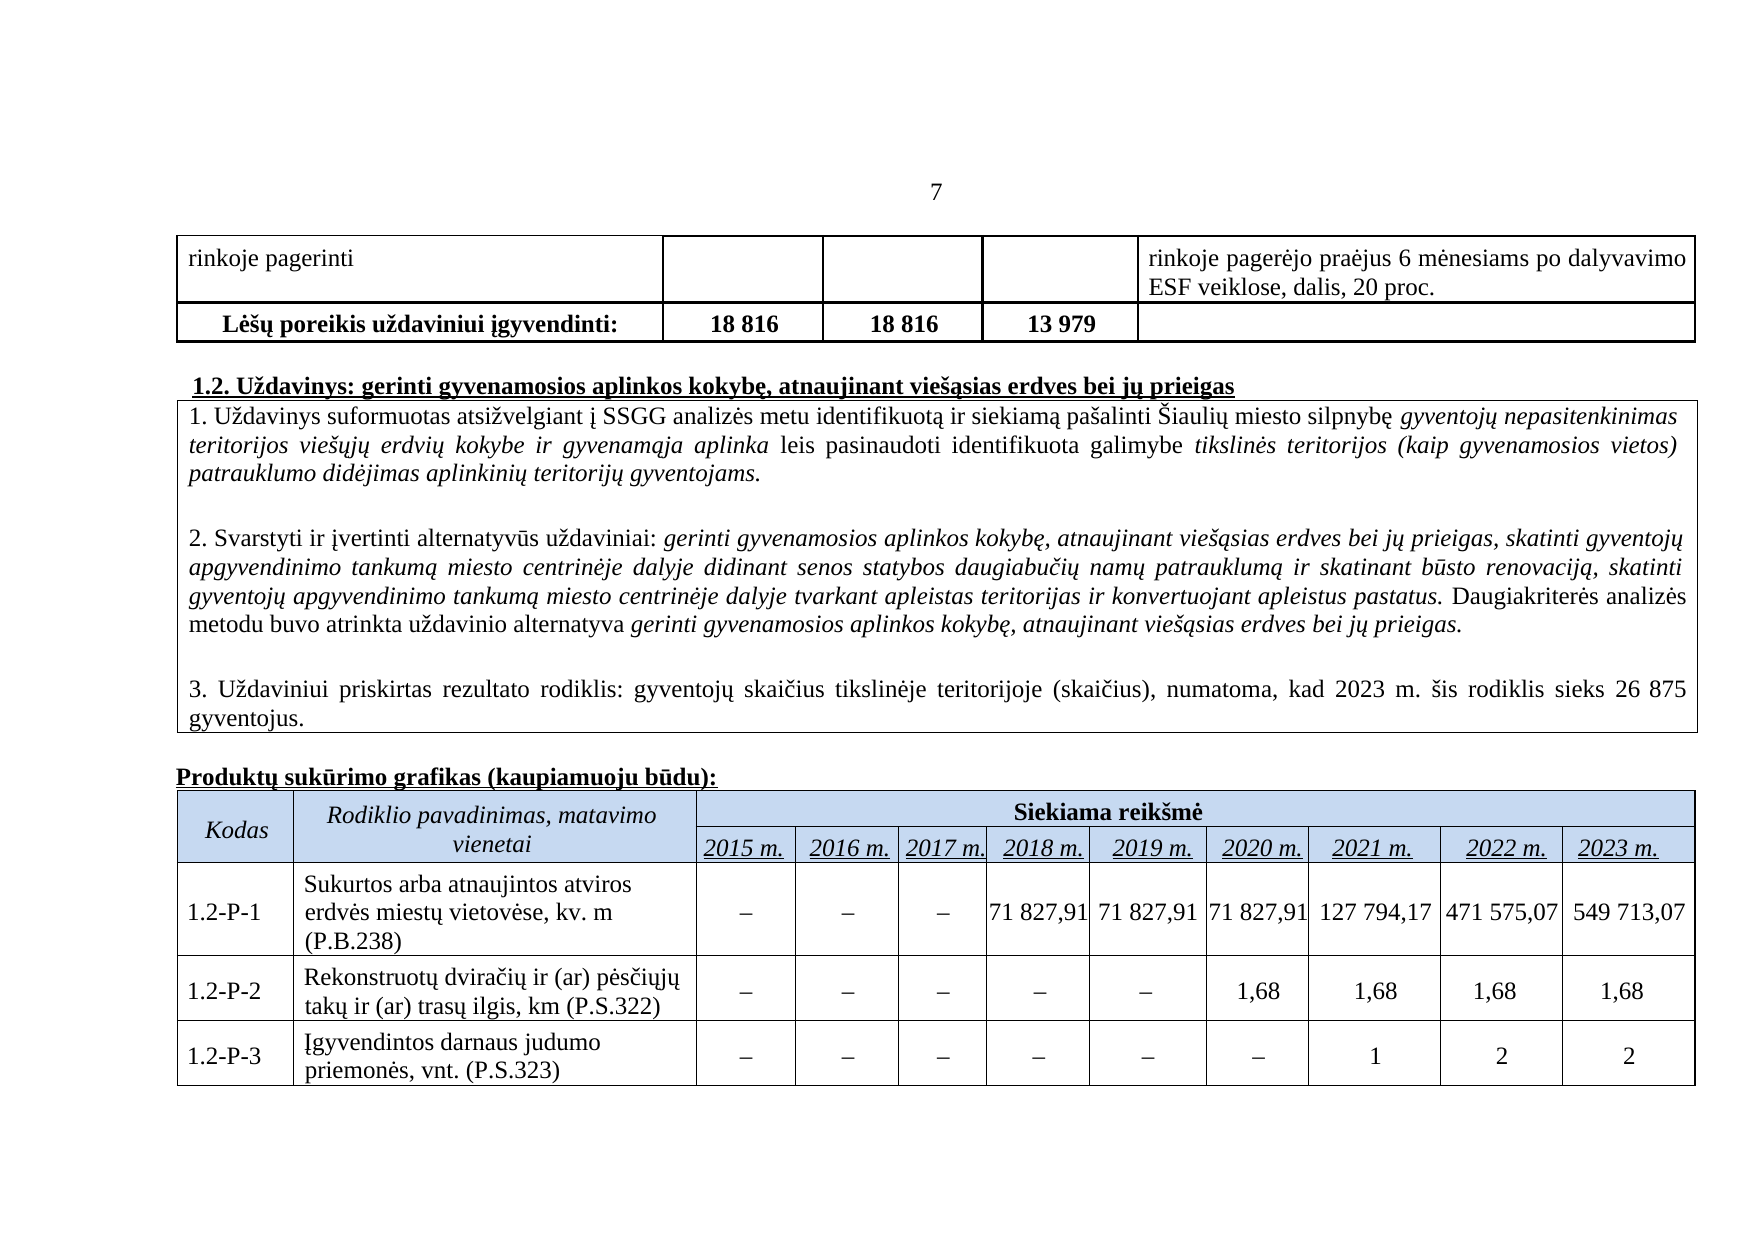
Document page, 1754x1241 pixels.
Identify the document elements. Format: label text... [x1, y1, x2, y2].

table_cell 13 979 [984, 304, 1137, 340]
table_cell – [796, 1021, 898, 1084]
table_cell 549 713,07 [1563, 863, 1694, 955]
table_cell 1.2-P-3 [178, 1021, 293, 1084]
table_cell 1.2-P-1 [178, 863, 293, 955]
table_header [899, 791, 986, 826]
table_cell 71 827,91 [1207, 863, 1308, 955]
table_cell Rekonstruotų dviračių ir (ar) pėsčiųjų takų ir (ar) trasų ilgis, km (P.S.322) [294, 956, 696, 1020]
table_cell 127 794,17 [1309, 863, 1440, 955]
text Produktų sukūrimo grafikas (kaupiamuoju būdu): [176, 762, 1742, 790]
table_header Rodiklio pavadinimas, matavimo vienetai [294, 791, 696, 862]
table_header Kodas [178, 791, 293, 862]
table_header [1206, 791, 1309, 826]
table_header 1. Uždavinys suformuotas atsižvelgiant į SSGG analizės metu identifikuotą ir siekiamą pašalinti Šiaulių miesto silpnybę gyventojų nepasitenkinimas teritorijos viešųjų erdvių kokybe ir gyvenamąja aplinka leis pasinaudoti identifikuota galimybe tikslinės teritorijos (kaip gyvenamosios vietos) patrauklumo didėjimas aplinkinių teritorijų gyventojams. 2. Svarstyti ir įvertinti alternatyvūs uždaviniai: gerinti gyvenamosios aplinkos kokybę, atnaujinant viešąsias erdves bei jų prieigas, skatinti gyventojų apgyvendinimo tankumą miesto centrinėje dalyje didinant senos statybos daugiabučių namų patrauklumą ir skatinant būsto renovaciją, skatinti gyventojų apgyvendinimo tankumą miesto centrinėje dalyje tvarkant apleistas teritorijas ir konvertuojant apleistus pastatus. Daugiakriterės analizės metodu buvo atrinkta uždavinio alternatyva gerinti gyvenamosios aplinkos kokybę, atnaujinant viešąsias erdves bei jų prieigas. 3. Uždaviniui priskirtas rezultato rodiklis: gyventojų skaičius tikslinėje teritorijoje (skaičius), numatoma, kad 2023 m. šis rodiklis sieks 26 875 gyventojus. [178, 401, 1697, 732]
table_cell 2022 m. [1441, 827, 1562, 862]
table_cell 2016 m. [796, 827, 898, 862]
table_cell Įgyvendintos darnaus judumo priemonės, vnt. (P.S.323) [294, 1021, 696, 1084]
table_cell – [1090, 1021, 1206, 1084]
table_cell – [899, 956, 986, 1020]
table_cell Lėšų poreikis uždaviniui įgyvendinti: [178, 304, 662, 340]
table_cell 1,68 [1563, 956, 1694, 1020]
table_cell 1,68 [1309, 956, 1440, 1020]
table_cell 71 827,91 [1090, 863, 1206, 955]
table_cell [664, 237, 822, 301]
table_cell 2020 m. [1207, 827, 1308, 862]
table_cell 18 816 [824, 304, 981, 340]
table_cell 2018 m. [987, 827, 1089, 862]
table_cell 2021 m. [1309, 827, 1440, 862]
table_header [1562, 791, 1694, 826]
table_cell 2017 m. [899, 827, 986, 862]
table_cell Sukurtos arba atnaujintos atviros erdvės miestų vietovėse, kv. m (P.B.238) [294, 863, 696, 955]
table_cell 1,68 [1207, 956, 1308, 1020]
table_header [796, 791, 899, 826]
table_cell 71 827,91 [987, 863, 1089, 955]
table_header Siekiama reikšmė [986, 791, 1206, 826]
table_cell 2015 m. [697, 827, 795, 862]
table_cell – [697, 1021, 795, 1084]
table_cell 1 [1309, 1021, 1440, 1084]
table_header [1440, 791, 1562, 826]
table_cell 1.2-P-2 [178, 956, 293, 1020]
table_header [697, 791, 796, 826]
table_cell [984, 237, 1137, 301]
table_cell [824, 237, 981, 301]
table_cell 471 575,07 [1441, 863, 1562, 955]
table_cell rinkoje pagerinti [178, 236, 662, 301]
table_header [1309, 791, 1440, 826]
table_cell rinkoje pagerėjo praėjus 6 mėnesiams po dalyvavimo ESF veiklose, dalis, 20 proc. [1139, 237, 1694, 301]
table_cell – [899, 1021, 986, 1084]
table_cell – [697, 956, 795, 1020]
table_cell – [796, 956, 898, 1020]
table_cell – [1090, 956, 1206, 1020]
table_cell – [796, 863, 898, 955]
table_cell 1,68 [1441, 956, 1562, 1020]
table_cell 2023 m. [1563, 827, 1694, 862]
table_cell – [987, 956, 1089, 1020]
table_cell – [1207, 1021, 1308, 1084]
text 1.2. Uždavinys: gerinti gyvenamosios aplinkos kokybę, atnaujinant viešąsias erdves bei jų prieigas [177, 371, 1742, 400]
table_cell – [697, 863, 795, 955]
table_cell 2019 m. [1090, 827, 1206, 862]
table_cell – [899, 863, 986, 955]
table_cell – [987, 1021, 1089, 1084]
table_cell 18 816 [664, 304, 822, 340]
table_cell 2 [1563, 1021, 1694, 1084]
table_cell 2 [1441, 1021, 1562, 1084]
table_cell [1139, 304, 1694, 340]
